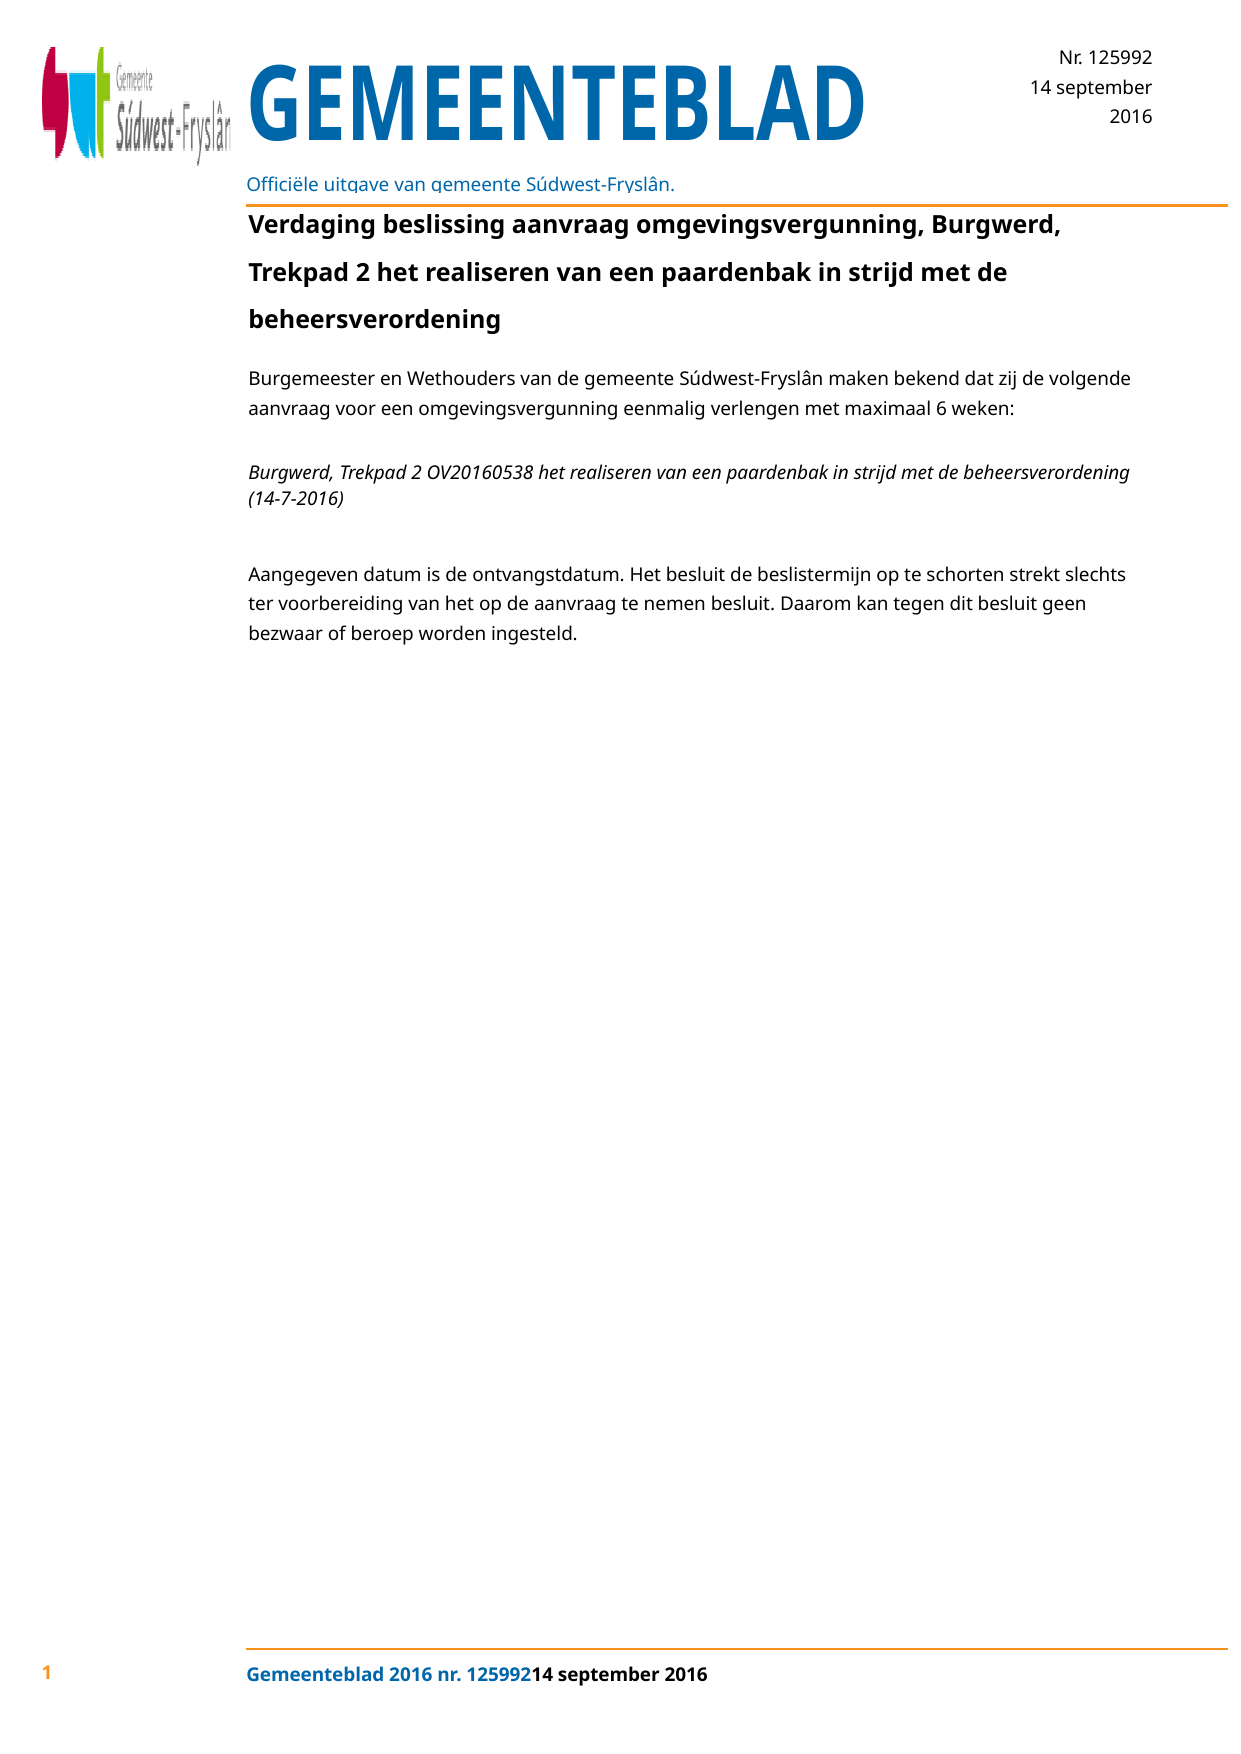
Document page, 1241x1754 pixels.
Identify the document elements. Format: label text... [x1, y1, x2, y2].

text Verdaging beslissing aanvraag omgevingsvergunning, Burgwerd, Trekpad 2 het realiseren van een paardenbak in strijd met de beheersverordening [248, 207, 1152, 336]
text Aangegeven datum is de ontvangstdatum. Het besluit de beslistermijn op te schorten strekt slechts ter voorbereiding van het op de aanvraag te nemen besluit. Daarom kan tegen dit besluit geen bezwaar of beroep worden ingesteld. [248, 561, 1152, 646]
picture [41, 47, 231, 172]
text Burgwerd, Trekpad 2 OV20160538 het realiseren van een paardenbak in strijd met de beheersverordening (14-7-2016) [248, 459, 1152, 511]
text Burgemeester en Wethouders van de gemeente Súdwest-Fryslân maken bekend dat zij de volgende aanvraag voor een omgevingsvergunning eenmalig verlengen met maximaal 6 weken: [248, 366, 1152, 421]
